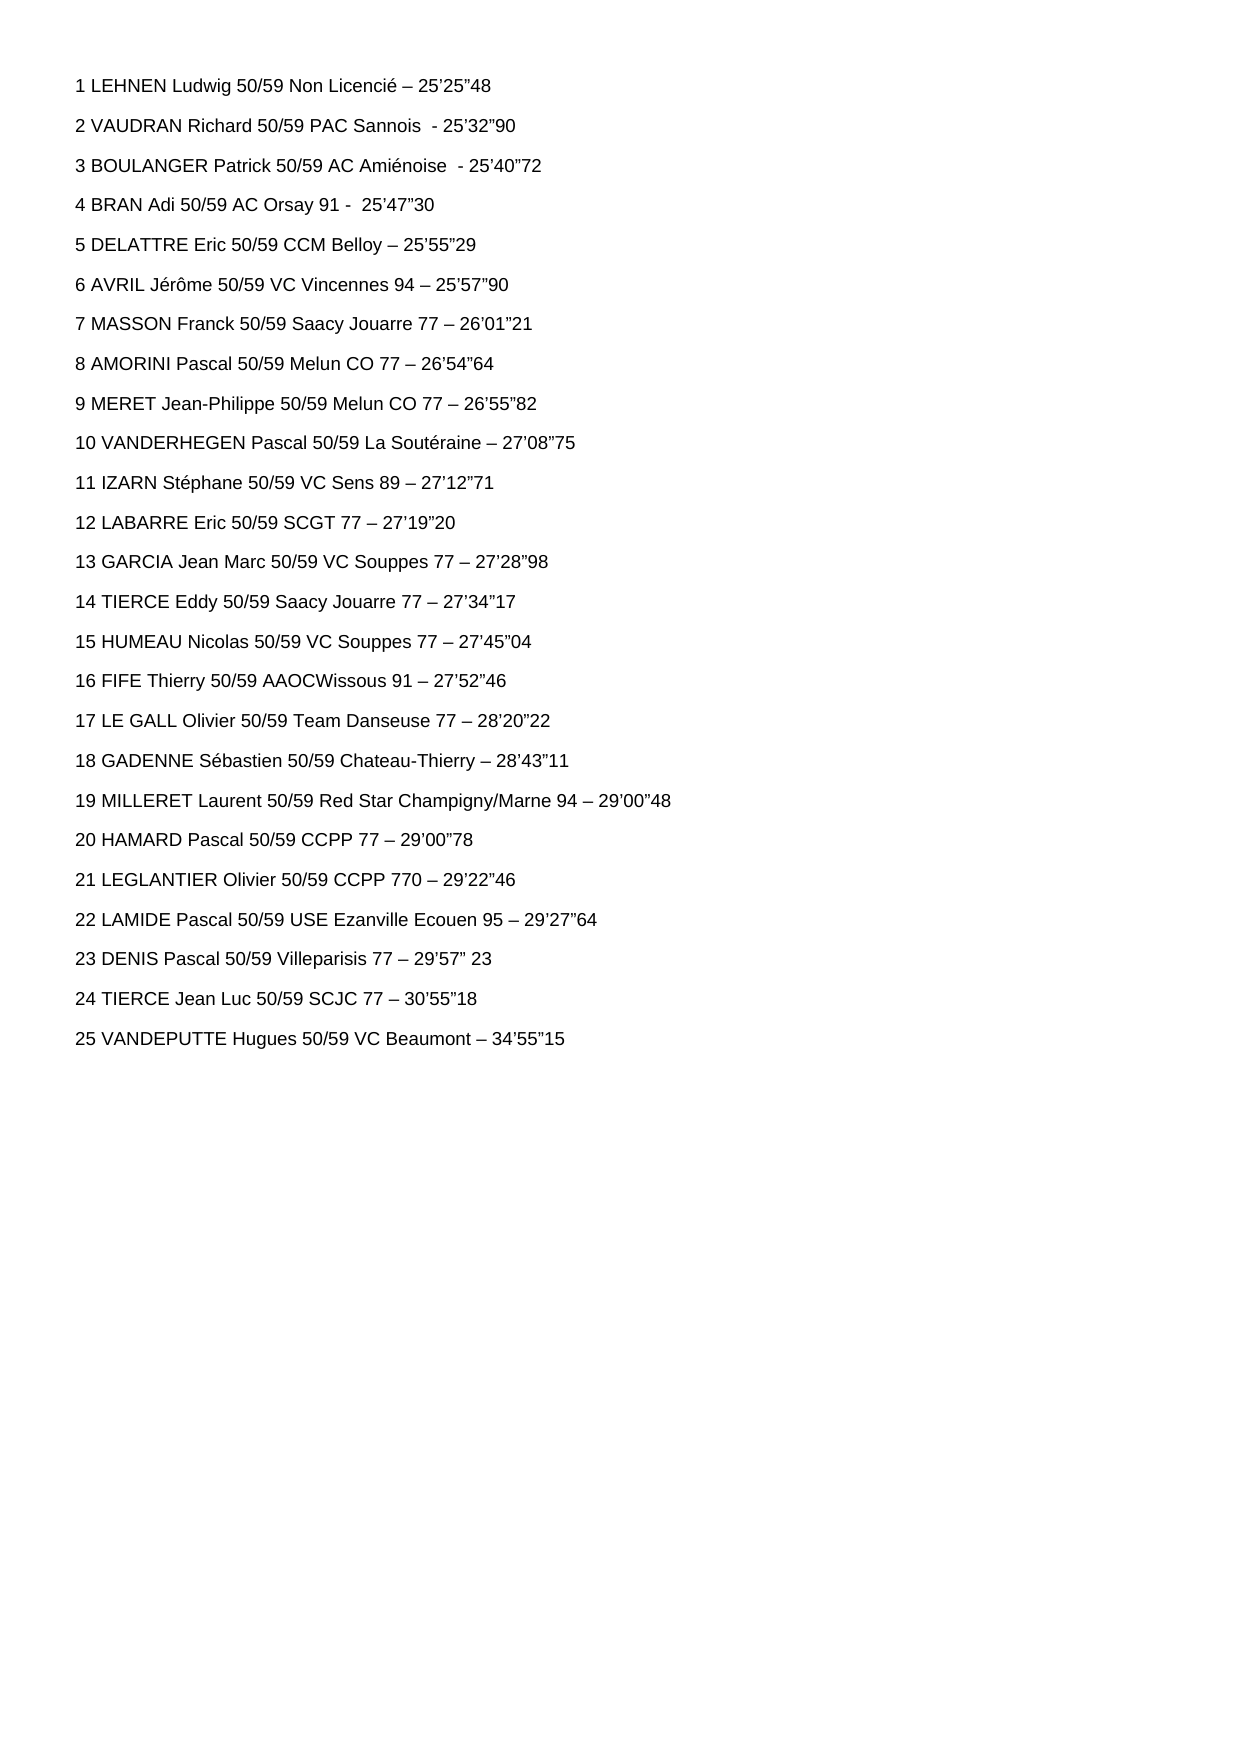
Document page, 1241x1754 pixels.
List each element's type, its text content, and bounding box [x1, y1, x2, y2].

text 17 LE GALL Olivier 50/59 Team Danseuse 77 – 28’20”22 [75, 710, 1165, 732]
text 22 LAMIDE Pascal 50/59 USE Ezanville Ecouen 95 – 29’27”64 [75, 908, 1165, 930]
text 18 GADENNE Sébastien 50/59 Chateau-Thierry – 28’43”11 [75, 750, 1165, 771]
text 8 AMORINI Pascal 50/59 Melun CO 77 – 26’54”64 [75, 353, 1165, 374]
text 24 TIERCE Jean Luc 50/59 SCJC 77 – 30’55”18 [75, 988, 1165, 1009]
text 11 IZARN Stéphane 50/59 VC Sens 89 – 27’12”71 [75, 472, 1165, 493]
text 19 MILLERET Laurent 50/59 Red Star Champigny/Marne 94 – 29’00”48 [75, 789, 1165, 811]
text 25 VANDEPUTTE Hugues 50/59 VC Beaumont – 34’55”15 [75, 1027, 1165, 1049]
text 20 HAMARD Pascal 50/59 CCPP 77 – 29’00”78 [75, 829, 1165, 851]
text 4 BRAN Adi 50/59 AC Orsay 91 - 25’47”30 [75, 194, 1165, 216]
text 1 LEHNEN Ludwig 50/59 Non Licencié – 25’25”48 [75, 75, 1165, 97]
text 9 MERET Jean-Philippe 50/59 Melun CO 77 – 26’55”82 [75, 392, 1165, 414]
text 2 VAUDRAN Richard 50/59 PAC Sannois - 25’32”90 [75, 115, 1165, 136]
text 7 MASSON Franck 50/59 Saacy Jouarre 77 – 26’01”21 [75, 313, 1165, 335]
text 21 LEGLANTIER Olivier 50/59 CCPP 770 – 29’22”46 [75, 869, 1165, 890]
text 12 LABARRE Eric 50/59 SCGT 77 – 27’19”20 [75, 512, 1165, 533]
text 6 AVRIL Jérôme 50/59 VC Vincennes 94 – 25’57”90 [75, 273, 1165, 295]
text 15 HUMEAU Nicolas 50/59 VC Souppes 77 – 27’45”04 [75, 631, 1165, 652]
text 3 BOULANGER Patrick 50/59 AC Amiénoise - 25’40”72 [75, 154, 1165, 176]
text 10 VANDERHEGEN Pascal 50/59 La Soutéraine – 27’08”75 [75, 432, 1165, 454]
text 14 TIERCE Eddy 50/59 Saacy Jouarre 77 – 27’34”17 [75, 591, 1165, 612]
text 23 DENIS Pascal 50/59 Villeparisis 77 – 29’57” 23 [75, 948, 1165, 970]
text 5 DELATTRE Eric 50/59 CCM Belloy – 25’55”29 [75, 234, 1165, 255]
text 16 FIFE Thierry 50/59 AAOCWissous 91 – 27’52”46 [75, 670, 1165, 692]
text 13 GARCIA Jean Marc 50/59 VC Souppes 77 – 27’28”98 [75, 551, 1165, 573]
